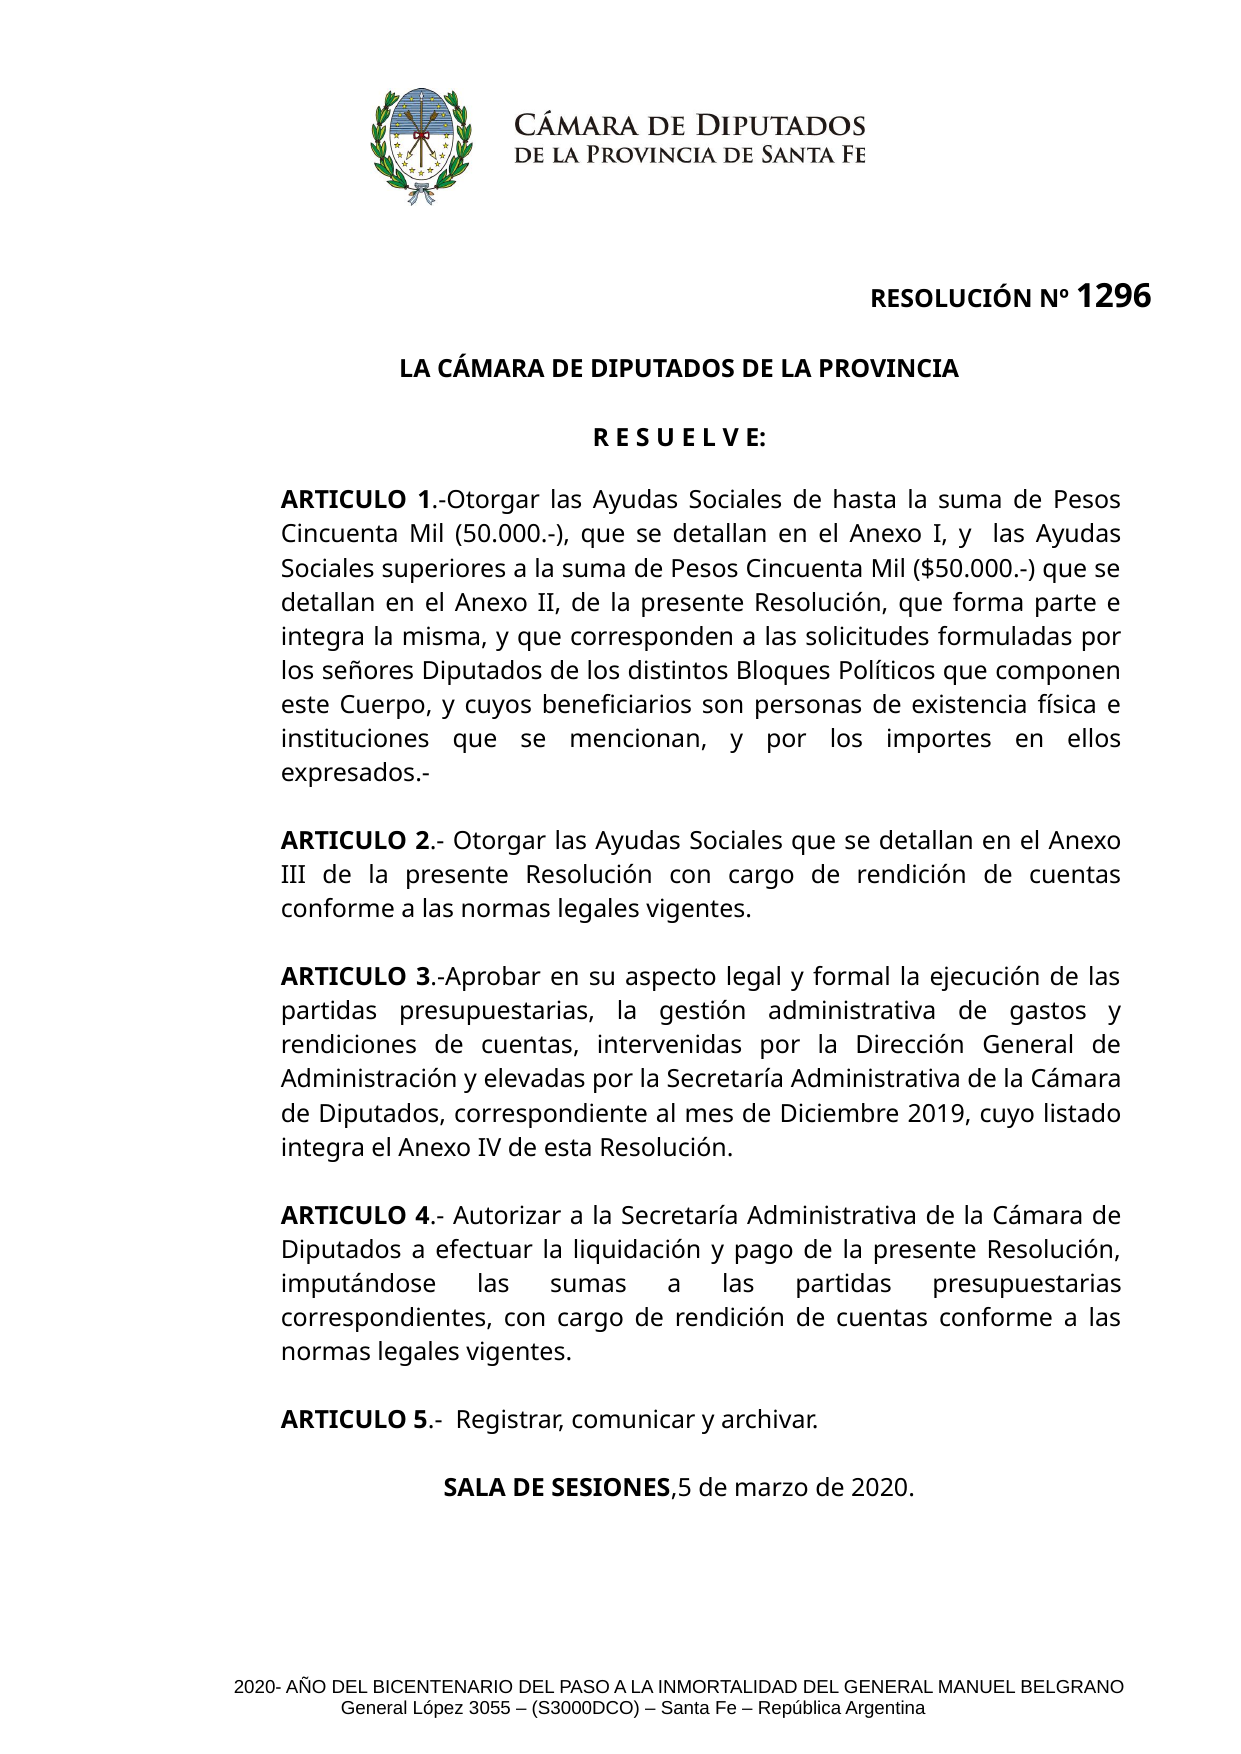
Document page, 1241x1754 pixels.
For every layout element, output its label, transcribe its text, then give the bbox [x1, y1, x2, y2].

text ARTICULO 3.-Aprobar en su aspecto legal y formal la ejecución de las partidas presupuestarias, la gestión administrativa de gastos y rendiciones de cuentas, intervenidas por la Dirección General de Administración y elevadas por la Secretaría Administrativa de la Cámara de Diputados, correspondiente al mes de Diciembre 2019, cuyo listado integra el Anexo IV de esta Resolución. [281, 959, 1122, 1163]
picture [370, 88, 866, 210]
text RESOLUCIÓN Nº 1296 [207, 272, 1152, 317]
text R E S U E L V E: [207, 419, 1152, 453]
text SALA DE SESIONES,5 de marzo de 2020. [207, 1470, 1152, 1504]
text ARTICULO 1.-Otorgar las Ayudas Sociales de hasta la suma de Pesos Cincuenta Mil (50.000.-), que se detallan en el Anexo I, y las Ayudas Sociales superiores a la suma de Pesos Cincuenta Mil ($50.000.-) que se detallan en el Anexo II, de la presente Resolución, que forma parte e integra la misma, y que corresponden a las solicitudes formuladas por los señores Diputados de los distintos Bloques Políticos que componen este Cuerpo, y cuyos beneficiarios son personas de existencia física e instituciones que se mencionan, y por los importes en ellos expresados.- [281, 482, 1122, 789]
text ARTICULO 4.- Autorizar a la Secretaría Administrativa de la Cámara de Diputados a efectuar la liquidación y pago de la presente Resolución, imputándose las sumas a las partidas presupuestarias correspondientes, con cargo de rendición de cuentas conforme a las normas legales vigentes. [281, 1197, 1122, 1368]
text ARTICULO 5.- Registrar, comunicar y archivar. [281, 1402, 1122, 1436]
text LA CÁMARA DE DIPUTADOS DE LA PROVINCIA [207, 351, 1152, 385]
text ARTICULO 2.- Otorgar las Ayudas Sociales que se detallan en el Anexo III de la presente Resolución con cargo de rendición de cuentas conforme a las normas legales vigentes. [281, 823, 1122, 925]
